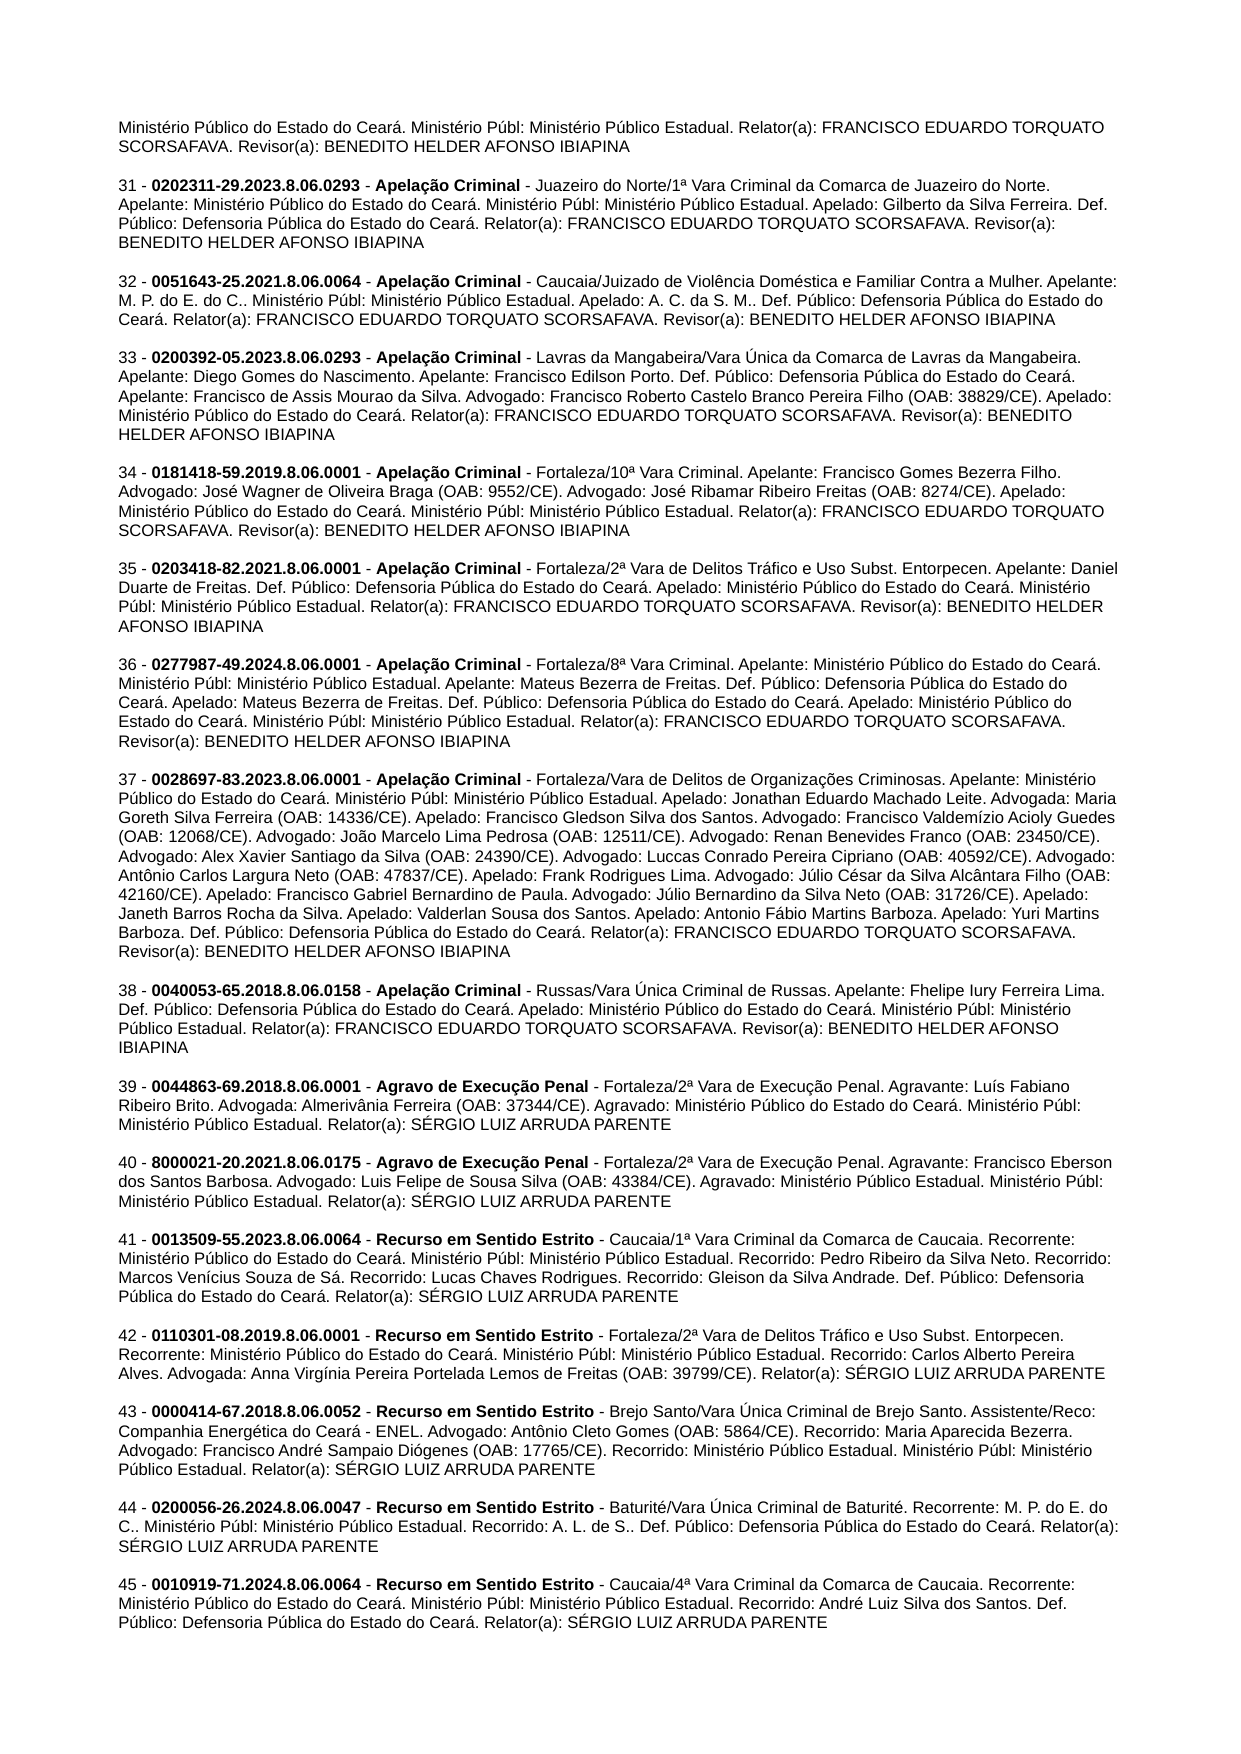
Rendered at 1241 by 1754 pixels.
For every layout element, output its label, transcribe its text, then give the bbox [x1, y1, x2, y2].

text 32 - 0051643-25.2021.8.06.0064 - Apelação Criminal - Caucaia/Juizado de Violência Doméstica e Familiar Contra a Mulher. Apelante: M. P. do E. do C.. Ministério Públ: Ministério Público Estadual. Apelado: A. C. da S. M.. Def. Público: Defensoria Pública do Estado do Ceará. Relator(a): FRANCISCO EDUARDO TORQUATO SCORSAFAVA. Revisor(a): BENEDITO HELDER AFONSO IBIAPINA [118, 271, 1122, 329]
text 38 - 0040053-65.2018.8.06.0158 - Apelação Criminal - Russas/Vara Única Criminal de Russas. Apelante: Fhelipe Iury Ferreira Lima. Def. Público: Defensoria Pública do Estado do Ceará. Apelado: Ministério Público do Estado do Ceará. Ministério Públ: Ministério Público Estadual. Relator(a): FRANCISCO EDUARDO TORQUATO SCORSAFAVA. Revisor(a): BENEDITO HELDER AFONSO IBIAPINA [118, 981, 1122, 1057]
text 36 - 0277987-49.2024.8.06.0001 - Apelação Criminal - Fortaleza/8ª Vara Criminal. Apelante: Ministério Público do Estado do Ceará. Ministério Públ: Ministério Público Estadual. Apelante: Mateus Bezerra de Freitas. Def. Público: Defensoria Pública do Estado do Ceará. Apelado: Mateus Bezerra de Freitas. Def. Público: Defensoria Pública do Estado do Ceará. Apelado: Ministério Público do Estado do Ceará. Ministério Públ: Ministério Público Estadual. Relator(a): FRANCISCO EDUARDO TORQUATO SCORSAFAVA. Revisor(a): BENEDITO HELDER AFONSO IBIAPINA [118, 655, 1122, 751]
text 40 - 8000021-20.2021.8.06.0175 - Agravo de Execução Penal - Fortaleza/2ª Vara de Execução Penal. Agravante: Francisco Eberson dos Santos Barbosa. Advogado: Luis Felipe de Sousa Silva (OAB: 43384/CE). Agravado: Ministério Público Estadual. Ministério Públ: Ministério Público Estadual. Relator(a): SÉRGIO LUIZ ARRUDA PARENTE [118, 1153, 1122, 1211]
text 44 - 0200056-26.2024.8.06.0047 - Recurso em Sentido Estrito - Baturité/Vara Única Criminal de Baturité. Recorrente: M. P. do E. do C.. Ministério Públ: Ministério Público Estadual. Recorrido: A. L. de S.. Def. Público: Defensoria Pública do Estado do Ceará. Relator(a): SÉRGIO LUIZ ARRUDA PARENTE [118, 1498, 1122, 1556]
text 37 - 0028697-83.2023.8.06.0001 - Apelação Criminal - Fortaleza/Vara de Delitos de Organizações Criminosas. Apelante: Ministério Público do Estado do Ceará. Ministério Públ: Ministério Público Estadual. Apelado: Jonathan Eduardo Machado Leite. Advogada: Maria Goreth Silva Ferreira (OAB: 14336/CE). Apelado: Francisco Gledson Silva dos Santos. Advogado: Francisco Valdemízio Acioly Guedes (OAB: 12068/CE). Advogado: João Marcelo Lima Pedrosa (OAB: 12511/CE). Advogado: Renan Benevides Franco (OAB: 23450/CE). Advogado: Alex Xavier Santiago da Silva (OAB: 24390/CE). Advogado: Luccas Conrado Pereira Cipriano (OAB: 40592/CE). Advogado: Antônio Carlos Largura Neto (OAB: 47837/CE). Apelado: Frank Rodrigues Lima. Advogado: Júlio César da Silva Alcântara Filho (OAB: 42160/CE). Apelado: Francisco Gabriel Bernardino de Paula. Advogado: Júlio Bernardino da Silva Neto (OAB: 31726/CE). Apelado: Janeth Barros Rocha da Silva. Apelado: Valderlan Sousa dos Santos. Apelado: Antonio Fábio Martins Barboza. Apelado: Yuri Martins Barboza. Def. Público: Defensoria Pública do Estado do Ceará. Relator(a): FRANCISCO EDUARDO TORQUATO SCORSAFAVA. Revisor(a): BENEDITO HELDER AFONSO IBIAPINA [118, 770, 1122, 961]
text 31 - 0202311-29.2023.8.06.0293 - Apelação Criminal - Juazeiro do Norte/1ª Vara Criminal da Comarca de Juazeiro do Norte. Apelante: Ministério Público do Estado do Ceará. Ministério Públ: Ministério Público Estadual. Apelado: Gilberto da Silva Ferreira. Def. Público: Defensoria Pública do Estado do Ceará. Relator(a): FRANCISCO EDUARDO TORQUATO SCORSAFAVA. Revisor(a): BENEDITO HELDER AFONSO IBIAPINA [118, 176, 1122, 252]
text 34 - 0181418-59.2019.8.06.0001 - Apelação Criminal - Fortaleza/10ª Vara Criminal. Apelante: Francisco Gomes Bezerra Filho. Advogado: José Wagner de Oliveira Braga (OAB: 9552/CE). Advogado: José Ribamar Ribeiro Freitas (OAB: 8274/CE). Apelado: Ministério Público do Estado do Ceará. Ministério Públ: Ministério Público Estadual. Relator(a): FRANCISCO EDUARDO TORQUATO SCORSAFAVA. Revisor(a): BENEDITO HELDER AFONSO IBIAPINA [118, 463, 1122, 540]
text 39 - 0044863-69.2018.8.06.0001 - Agravo de Execução Penal - Fortaleza/2ª Vara de Execução Penal. Agravante: Luís Fabiano Ribeiro Brito. Advogada: Almerivânia Ferreira (OAB: 37344/CE). Agravado: Ministério Público do Estado do Ceará. Ministério Públ: Ministério Público Estadual. Relator(a): SÉRGIO LUIZ ARRUDA PARENTE [118, 1076, 1122, 1134]
text 43 - 0000414-67.2018.8.06.0052 - Recurso em Sentido Estrito - Brejo Santo/Vara Única Criminal de Brejo Santo. Assistente/Reco: Companhia Energética do Ceará - ENEL. Advogado: Antônio Cleto Gomes (OAB: 5864/CE). Recorrido: Maria Aparecida Bezerra. Advogado: Francisco André Sampaio Diógenes (OAB: 17765/CE). Recorrido: Ministério Público Estadual. Ministério Públ: Ministério Público Estadual. Relator(a): SÉRGIO LUIZ ARRUDA PARENTE [118, 1402, 1122, 1479]
text 45 - 0010919-71.2024.8.06.0064 - Recurso em Sentido Estrito - Caucaia/4ª Vara Criminal da Comarca de Caucaia. Recorrente: Ministério Público do Estado do Ceará. Ministério Públ: Ministério Público Estadual. Recorrido: André Luiz Silva dos Santos. Def. Público: Defensoria Pública do Estado do Ceará. Relator(a): SÉRGIO LUIZ ARRUDA PARENTE [118, 1575, 1122, 1632]
text 42 - 0110301-08.2019.8.06.0001 - Recurso em Sentido Estrito - Fortaleza/2ª Vara de Delitos Tráfico e Uso Subst. Entorpecen. Recorrente: Ministério Público do Estado do Ceará. Ministério Públ: Ministério Público Estadual. Recorrido: Carlos Alberto Pereira Alves. Advogada: Anna Virgínia Pereira Portelada Lemos de Freitas (OAB: 39799/CE). Relator(a): SÉRGIO LUIZ ARRUDA PARENTE [118, 1326, 1122, 1383]
text 35 - 0203418-82.2021.8.06.0001 - Apelação Criminal - Fortaleza/2ª Vara de Delitos Tráfico e Uso Subst. Entorpecen. Apelante: Daniel Duarte de Freitas. Def. Público: Defensoria Pública do Estado do Ceará. Apelado: Ministério Público do Estado do Ceará. Ministério Públ: Ministério Público Estadual. Relator(a): FRANCISCO EDUARDO TORQUATO SCORSAFAVA. Revisor(a): BENEDITO HELDER AFONSO IBIAPINA [118, 559, 1122, 636]
text Ministério Público do Estado do Ceará. Ministério Públ: Ministério Público Estadual. Relator(a): FRANCISCO EDUARDO TORQUATO SCORSAFAVA. Revisor(a): BENEDITO HELDER AFONSO IBIAPINA [118, 118, 1122, 156]
text 33 - 0200392-05.2023.8.06.0293 - Apelação Criminal - Lavras da Mangabeira/Vara Única da Comarca de Lavras da Mangabeira. Apelante: Diego Gomes do Nascimento. Apelante: Francisco Edilson Porto. Def. Público: Defensoria Pública do Estado do Ceará. Apelante: Francisco de Assis Mourao da Silva. Advogado: Francisco Roberto Castelo Branco Pereira Filho (OAB: 38829/CE). Apelado: Ministério Público do Estado do Ceará. Relator(a): FRANCISCO EDUARDO TORQUATO SCORSAFAVA. Revisor(a): BENEDITO HELDER AFONSO IBIAPINA [118, 348, 1122, 444]
text 41 - 0013509-55.2023.8.06.0064 - Recurso em Sentido Estrito - Caucaia/1ª Vara Criminal da Comarca de Caucaia. Recorrente: Ministério Público do Estado do Ceará. Ministério Públ: Ministério Público Estadual. Recorrido: Pedro Ribeiro da Silva Neto. Recorrido: Marcos Venícius Souza de Sá. Recorrido: Lucas Chaves Rodrigues. Recorrido: Gleison da Silva Andrade. Def. Público: Defensoria Pública do Estado do Ceará. Relator(a): SÉRGIO LUIZ ARRUDA PARENTE [118, 1230, 1122, 1306]
